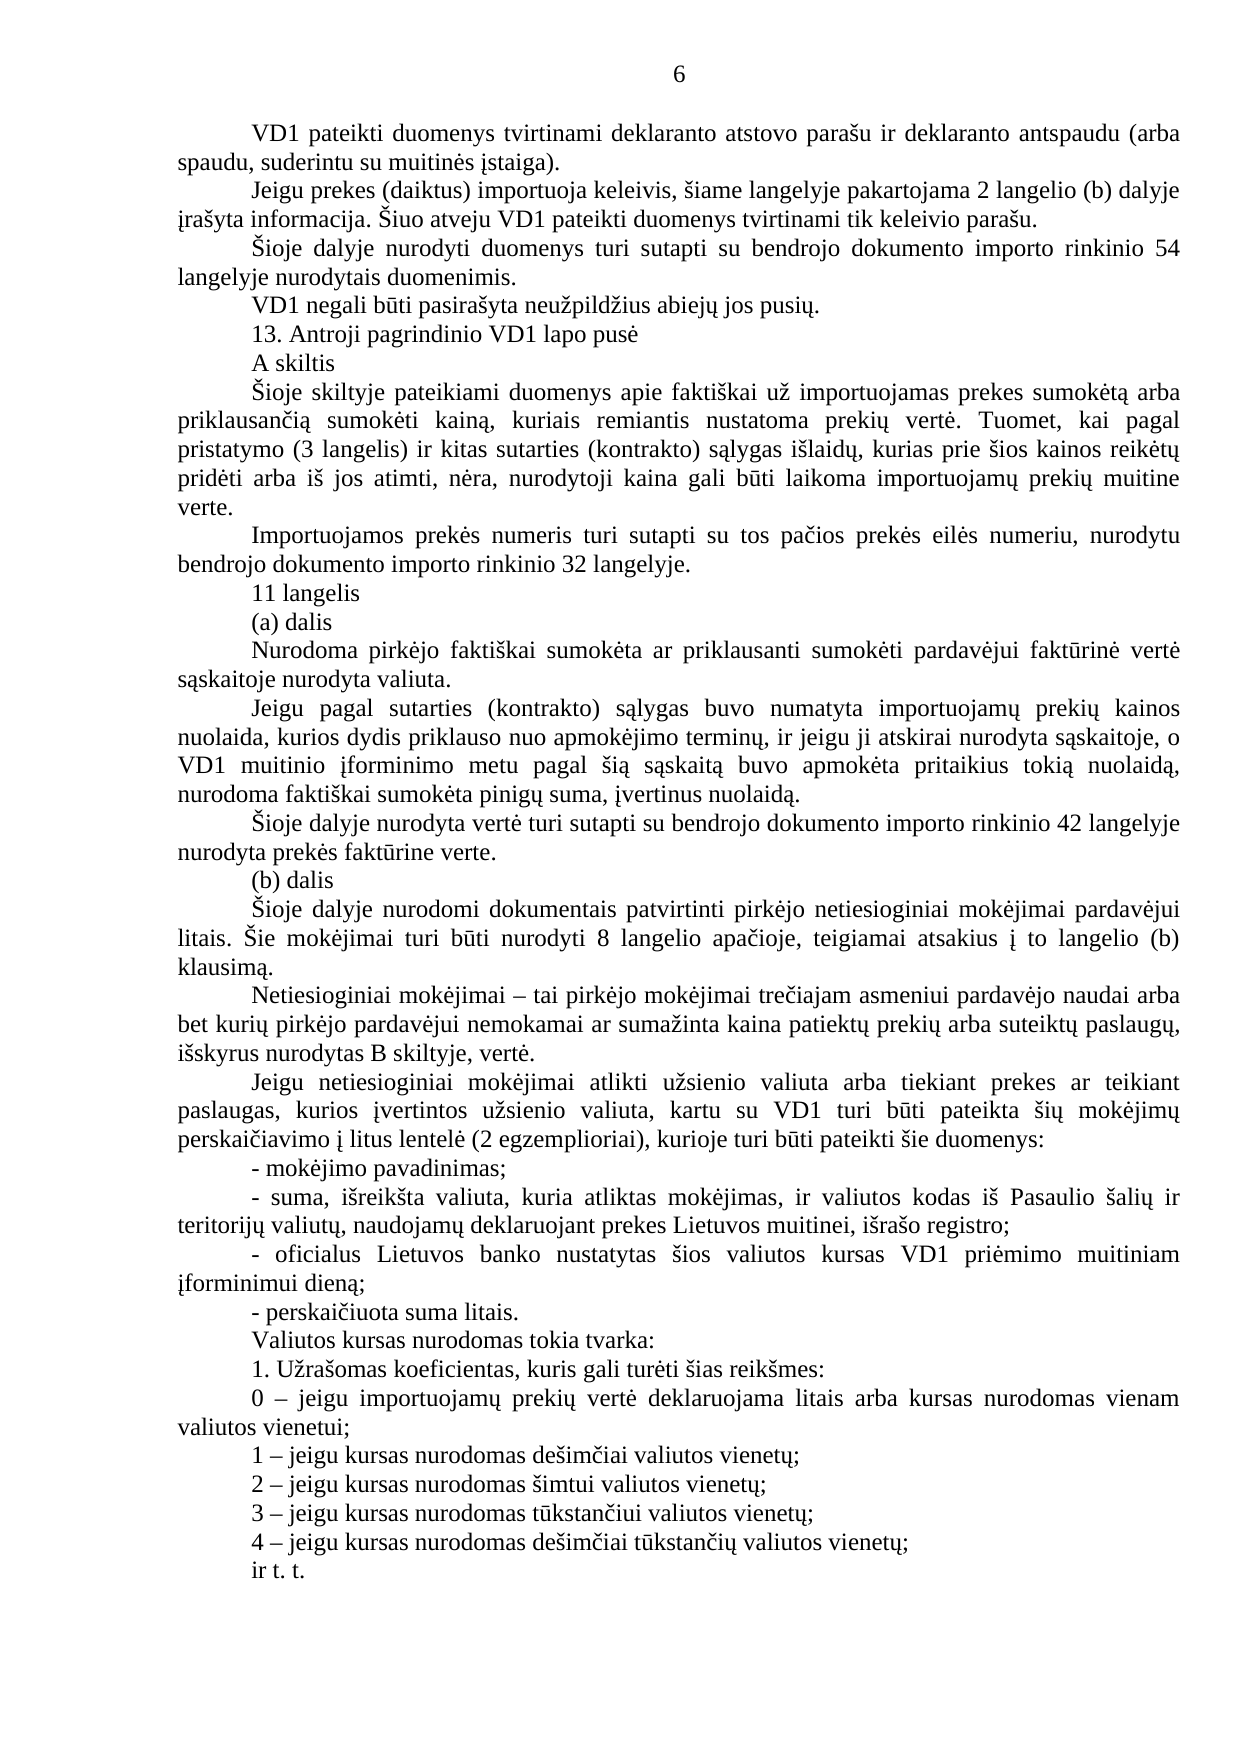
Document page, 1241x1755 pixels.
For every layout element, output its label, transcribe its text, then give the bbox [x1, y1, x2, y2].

text Šioje dalyje nurodyta vertė turi sutapti su bendrojo dokumento importo rinkinio 42 langelyje nurodyta prekės faktūrine verte. [177, 808, 1181, 866]
text ir t. t. [177, 1556, 1181, 1584]
text Jeigu prekes (daiktus) importuoja keleivis, šiame langelyje pakartojama 2 langelio (b) dalyje įrašyta informacija. Šiuo atveju VD1 pateikti duomenys tvirtinami tik keleivio parašu. [177, 176, 1181, 233]
text Jeigu pagal sutarties (kontrakto) sąlygas buvo numatyta importuojamų prekių kainos nuolaida, kurios dydis priklauso nuo apmokėjimo terminų, ir jeigu ji atskirai nurodyta sąskaitoje, o VD1 muitinio įforminimo metu pagal šią sąskaitą buvo apmokėta pritaikius tokią nuolaidą, nurodoma faktiškai sumokėta pinigų suma, įvertinus nuolaidą. [177, 693, 1181, 808]
text 1 – jeigu kursas nurodomas dešimčiai valiutos vienetų; [177, 1441, 1181, 1469]
text Netiesioginiai mokėjimai – tai pirkėjo mokėjimai trečiajam asmeniui pardavėjo naudai arba bet kurių pirkėjo pardavėjui nemokamai ar sumažinta kaina patiektų prekių arba suteiktų paslaugų, išskyrus nurodytas B skiltyje, vertė. [177, 981, 1181, 1067]
text Šioje skiltyje pateikiami duomenys apie faktiškai už importuojamas prekes sumokėtą arba priklausančią sumokėti kainą, kuriais remiantis nustatoma prekių vertė. Tuomet, kai pagal pristatymo (3 langelis) ir kitas sutarties (kontrakto) sąlygas išlaidų, kurias prie šios kainos reikėtų pridėti arba iš jos atimti, nėra, nurodytoji kaina gali būti laikoma importuojamų prekių muitine verte. [177, 377, 1181, 521]
text VD1 negali būti pasirašyta neužpildžius abiejų jos pusių. [177, 291, 1181, 319]
text A skiltis [177, 348, 1181, 377]
text - mokėjimo pavadinimas; [177, 1153, 1181, 1182]
text (b) dalis [177, 866, 1181, 894]
text Šioje dalyje nurodyti duomenys turi sutapti su bendrojo dokumento importo rinkinio 54 langelyje nurodytais duomenimis. [177, 233, 1181, 291]
text - oficialus Lietuvos banko nustatytas šios valiutos kursas VD1 priėmimo muitiniam įforminimui dieną; [177, 1239, 1181, 1297]
text Nurodoma pirkėjo faktiškai sumokėta ar priklausanti sumokėti pardavėjui faktūrinė vertė sąskaitoje nurodyta valiuta. [177, 636, 1181, 693]
text - perskaičiuota suma litais. [177, 1297, 1181, 1326]
text 11 langelis [177, 578, 1181, 607]
text Importuojamos prekės numeris turi sutapti su tos pačios prekės eilės numeriu, nurodytu bendrojo dokumento importo rinkinio 32 langelyje. [177, 521, 1181, 578]
text 3 – jeigu kursas nurodomas tūkstančiui valiutos vienetų; [177, 1498, 1181, 1527]
text Valiutos kursas nurodomas tokia tvarka: [177, 1326, 1181, 1354]
text Jeigu netiesioginiai mokėjimai atlikti užsienio valiuta arba tiekiant prekes ar teikiant paslaugas, kurios įvertintos užsienio valiuta, kartu su VD1 turi būti pateikta šių mokėjimų perskaičiavimo į litus lentelė (2 egzemplioriai), kurioje turi būti pateikti šie duomenys: [177, 1067, 1181, 1153]
text VD1 pateikti duomenys tvirtinami deklaranto atstovo parašu ir deklaranto antspaudu (arba spaudu, suderintu su muitinės įstaiga). [177, 118, 1181, 176]
text 4 – jeigu kursas nurodomas dešimčiai tūkstančių valiutos vienetų; [177, 1527, 1181, 1556]
text 13. Antroji pagrindinio VD1 lapo pusė [177, 319, 1181, 348]
text Šioje dalyje nurodomi dokumentais patvirtinti pirkėjo netiesioginiai mokėjimai pardavėjui litais. Šie mokėjimai turi būti nurodyti 8 langelio apačioje, teigiamai atsakius į to langelio (b) klausimą. [177, 894, 1181, 981]
text (a) dalis [177, 607, 1181, 636]
text 1. Užrašomas koeficientas, kuris gali turėti šias reikšmes: [177, 1354, 1181, 1383]
text 0 – jeigu importuojamų prekių vertė deklaruojama litais arba kursas nurodomas vienam valiutos vienetui; [177, 1383, 1181, 1441]
text - suma, išreikšta valiuta, kuria atliktas mokėjimas, ir valiutos kodas iš Pasaulio šalių ir teritorijų valiutų, naudojamų deklaruojant prekes Lietuvos muitinei, išrašo registro; [177, 1182, 1181, 1239]
text 2 – jeigu kursas nurodomas šimtui valiutos vienetų; [177, 1469, 1181, 1498]
